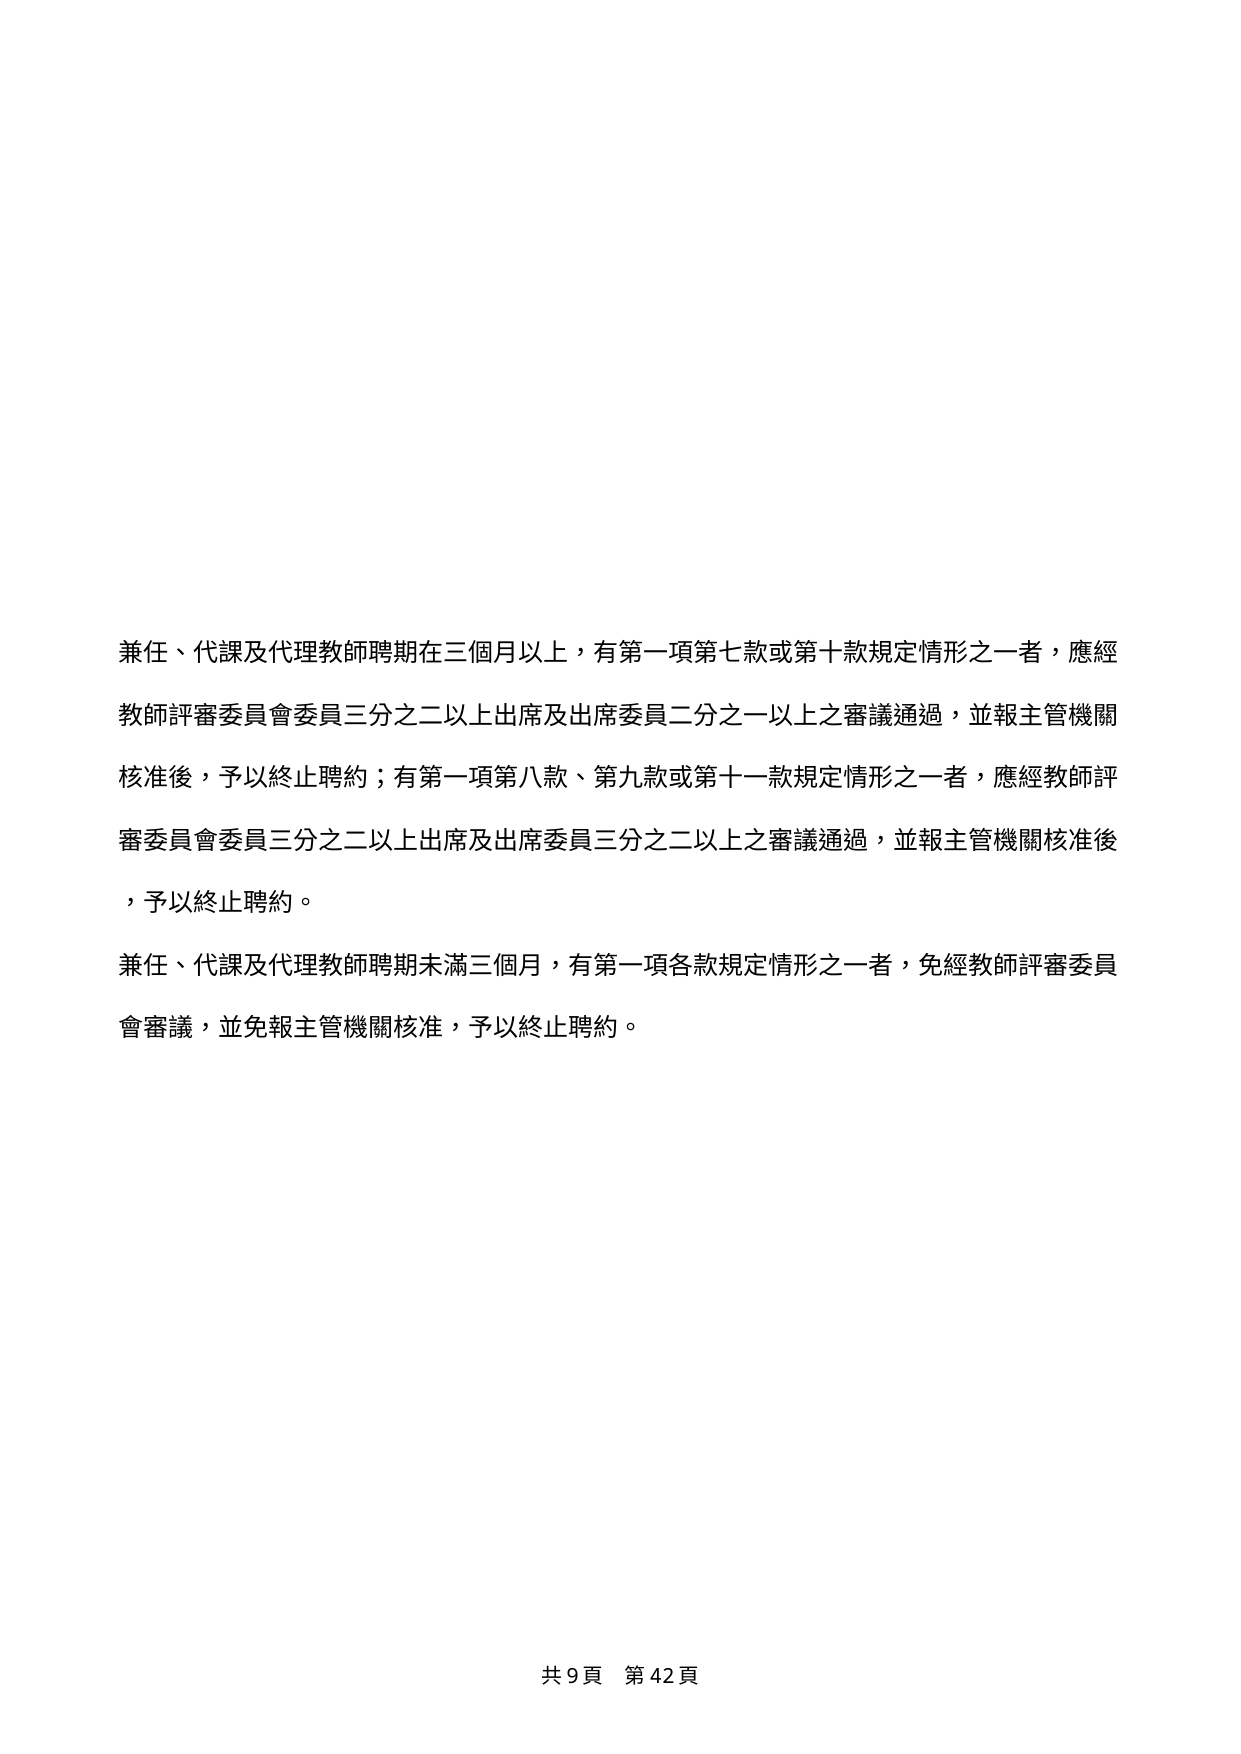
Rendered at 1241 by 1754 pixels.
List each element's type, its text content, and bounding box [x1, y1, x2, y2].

text 兼任、代課及代理教師聘期未滿三個月，有第一項各款規定情形之一者，免經教師評審委員會審議，並免報主管機關核准，予以終止聘約。 [118, 922, 1122, 1047]
text ，予以終止聘約。 [118, 859, 1122, 922]
text 兼任、代課及代理教師聘期在三個月以上，有第一項第七款或第十款規定情形之一者，應經教師評審委員會委員三分之二以上出席及出席委員二分之一以上之審議通過，並報主管機關核准後，予以終止聘約；有第一項第八款、第九款或第十一款規定情形之一者，應經教師評審委員會委員三分之二以上出席及出席委員三分之二以上之審議通過，並報主管機關核准後 [118, 609, 1122, 859]
